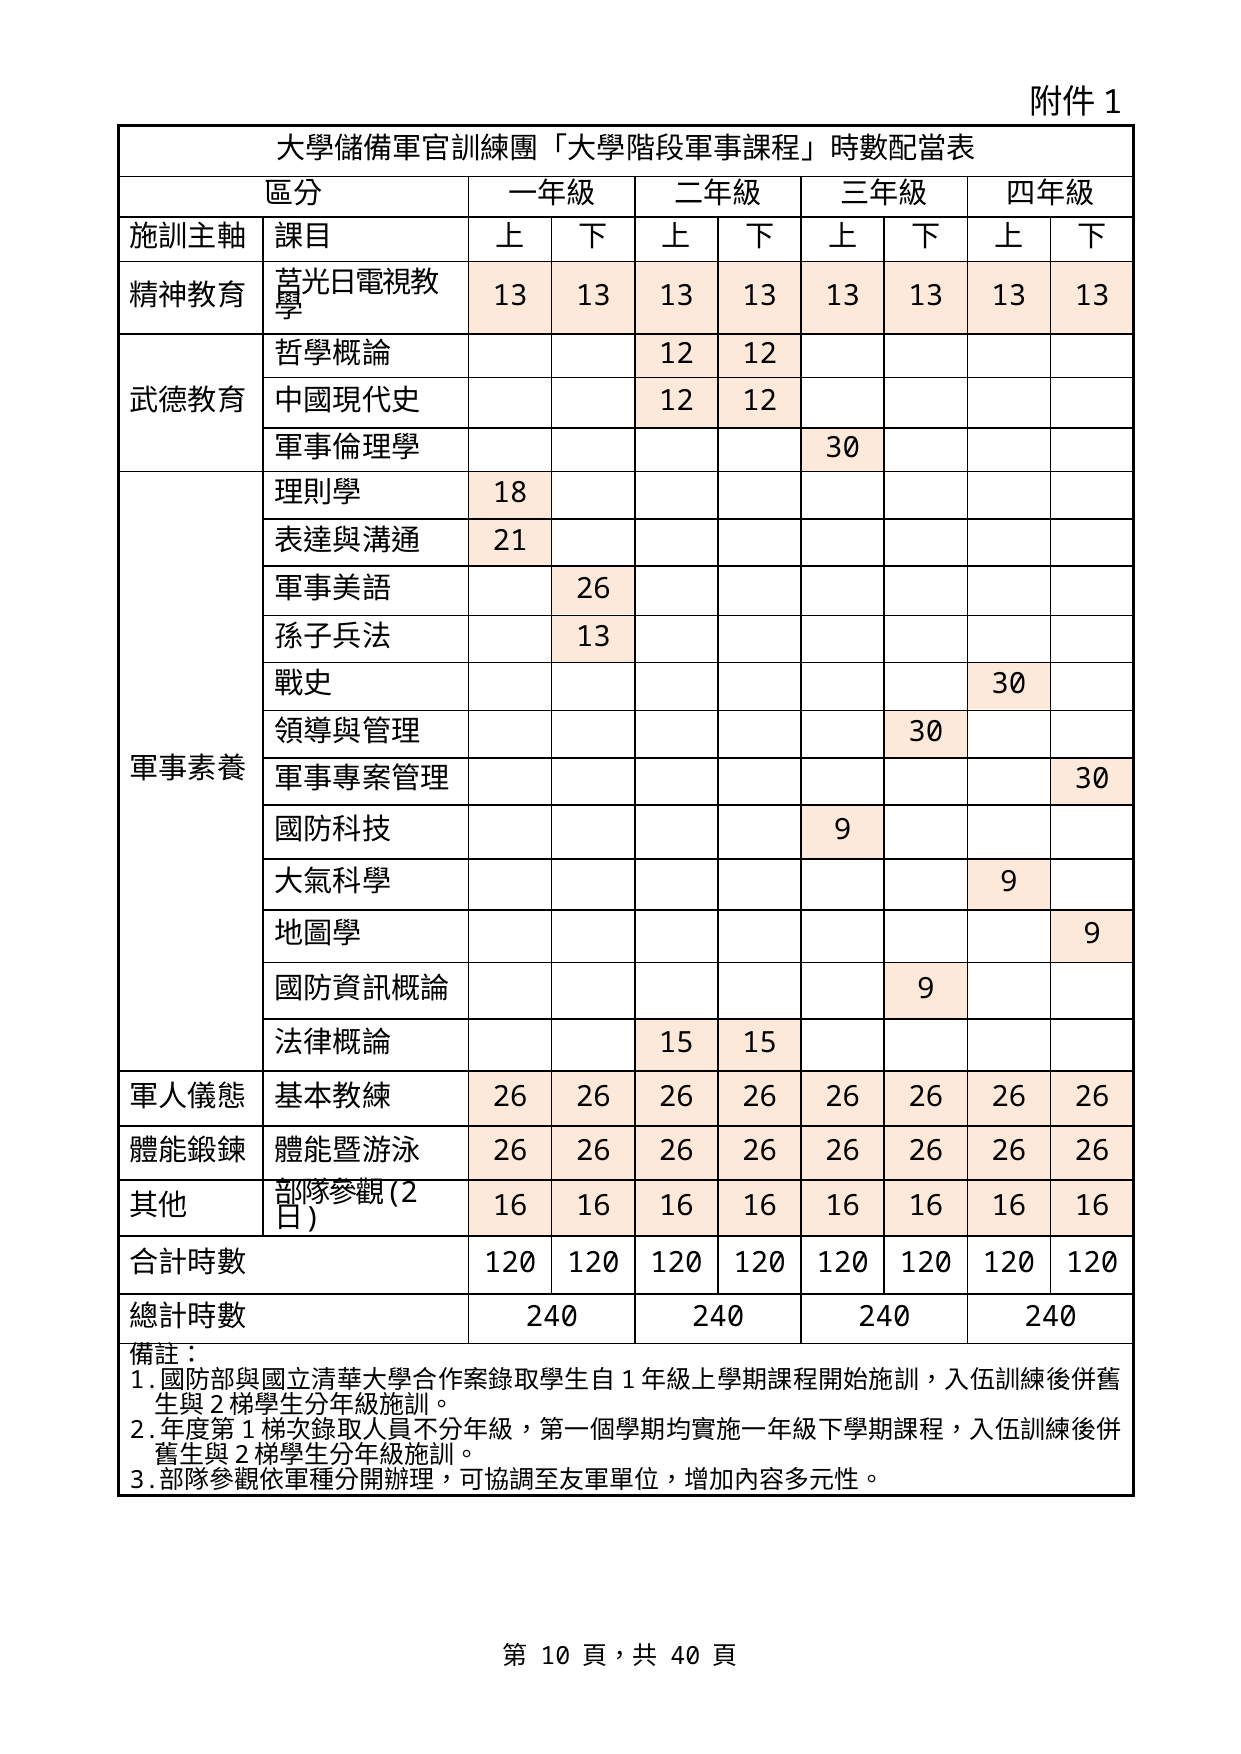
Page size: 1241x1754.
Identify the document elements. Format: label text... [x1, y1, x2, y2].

table_cell 中國現代史 [264, 378, 468, 427]
table_cell 26 [552, 567, 634, 614]
table_cell 120 [552, 1237, 634, 1293]
table_cell [469, 759, 551, 804]
table_cell [1051, 567, 1132, 614]
table_cell [885, 520, 967, 565]
table_cell 16 [802, 1181, 883, 1235]
table_cell [636, 429, 717, 471]
table_cell [885, 335, 967, 377]
table_cell [469, 663, 551, 709]
table_cell 上 [802, 218, 883, 261]
table_cell [968, 806, 1050, 858]
table_cell [802, 711, 883, 757]
table_cell 16 [469, 1181, 551, 1235]
table_cell 26 [636, 1072, 717, 1125]
table_cell 體能鍛鍊 [120, 1127, 262, 1179]
table_cell 120 [968, 1237, 1050, 1293]
table_cell 26 [802, 1127, 883, 1179]
table_cell 13 [885, 262, 967, 333]
table_cell [552, 711, 634, 757]
table_cell 26 [968, 1127, 1050, 1179]
table_cell [968, 616, 1050, 662]
table_cell [552, 472, 634, 518]
table_cell 武德教育 [120, 335, 262, 471]
table_header 大學儲備軍官訓練團「大學階段軍事課程」時數配當表 [120, 127, 1132, 176]
table_cell [469, 1020, 551, 1070]
table_cell 26 [1051, 1127, 1132, 1179]
table_cell [469, 378, 551, 427]
table_cell [885, 663, 967, 709]
table_cell [1051, 520, 1132, 565]
table_cell 軍事倫理學 [264, 429, 468, 471]
table_cell [802, 335, 883, 377]
text 附件1 [118, 75, 1122, 123]
table_cell [968, 429, 1050, 471]
table_cell 26 [552, 1127, 634, 1179]
table_cell [885, 472, 967, 518]
table_cell 區分 [120, 177, 468, 216]
table_cell 30 [968, 663, 1050, 709]
table_cell 國防科技 [264, 806, 468, 858]
table_cell [1051, 472, 1132, 518]
table_cell [636, 806, 717, 858]
table_cell [552, 963, 634, 1018]
table_cell [968, 1020, 1050, 1070]
table_cell [469, 860, 551, 909]
table_cell 基本教練 [264, 1072, 468, 1125]
table_cell [636, 711, 717, 757]
table_cell 法律概論 [264, 1020, 468, 1070]
table_cell 大氣科學 [264, 860, 468, 909]
table_cell 30 [885, 711, 967, 757]
table_cell [719, 663, 800, 709]
table_cell 三年級 [802, 177, 967, 216]
table_cell 26 [885, 1127, 967, 1179]
table_cell 120 [885, 1237, 967, 1293]
table_cell 9 [968, 860, 1050, 909]
table_cell 12 [719, 335, 800, 377]
table_cell [552, 429, 634, 471]
table_cell 合計時數 [120, 1237, 468, 1293]
table_cell 13 [1051, 262, 1132, 333]
table_cell 13 [469, 262, 551, 333]
table_cell 240 [802, 1295, 967, 1342]
table_cell 下 [1051, 218, 1132, 261]
table_cell [885, 616, 967, 662]
table_cell [719, 806, 800, 858]
table_cell 9 [802, 806, 883, 858]
table_cell 軍事專案管理 [264, 759, 468, 804]
table_cell [802, 472, 883, 518]
table_cell 12 [636, 378, 717, 427]
table_cell 16 [552, 1181, 634, 1235]
table_cell [636, 520, 717, 565]
table_cell 精神教育 [120, 262, 262, 333]
table_cell [636, 963, 717, 1018]
table_cell [719, 759, 800, 804]
table_cell 120 [1051, 1237, 1132, 1293]
table_cell [469, 911, 551, 962]
table_cell [636, 759, 717, 804]
table_cell 15 [636, 1020, 717, 1070]
table_cell [802, 860, 883, 909]
table_cell [719, 616, 800, 662]
table_cell 13 [802, 262, 883, 333]
table_cell [885, 429, 967, 471]
table_cell [1051, 663, 1132, 709]
table_cell [968, 472, 1050, 518]
table_cell [802, 663, 883, 709]
table_cell 體能暨游泳 [264, 1127, 468, 1179]
table_cell [469, 963, 551, 1018]
table_cell 軍事素養 [120, 472, 262, 1070]
table_cell 地圖學 [264, 911, 468, 962]
table_cell [719, 429, 800, 471]
table_cell 課目 [264, 218, 468, 261]
table_cell 軍事美語 [264, 567, 468, 614]
table_cell [968, 963, 1050, 1018]
table_cell 戰史 [264, 663, 468, 709]
table_cell 二年級 [636, 177, 800, 216]
table_cell 16 [885, 1181, 967, 1235]
table_cell 備註： 1.國防部與國立清華大學合作案錄取學生自1年級上學期課程開始施訓，入伍訓練後併舊生與2梯學生分年級施訓。 2.年度第1梯次錄取人員不分年級，第一個學期均實施一年級下學期課程，入伍訓練後併舊生與2梯學生分年級施訓。 3.部隊參觀依軍種分開辦理，可協調至友軍單位，增加內容多元性。 [120, 1344, 1132, 1494]
table_cell 120 [802, 1237, 883, 1293]
table_cell 上 [968, 218, 1050, 261]
table_cell [469, 429, 551, 471]
table_cell [1051, 616, 1132, 662]
table_cell [885, 567, 967, 614]
table_cell 總計時數 [120, 1295, 468, 1342]
table_cell 上 [636, 218, 717, 261]
table_cell 120 [469, 1237, 551, 1293]
table_cell [552, 759, 634, 804]
table_cell [552, 806, 634, 858]
table_cell [636, 911, 717, 962]
table_cell 哲學概論 [264, 335, 468, 377]
table_cell [885, 1020, 967, 1070]
table_cell [719, 711, 800, 757]
table_cell 21 [469, 520, 551, 565]
table_cell [552, 1020, 634, 1070]
table_cell 13 [552, 616, 634, 662]
table_cell [469, 711, 551, 757]
table_cell [968, 711, 1050, 757]
table_cell [552, 663, 634, 709]
table_cell [968, 520, 1050, 565]
table_cell [885, 378, 967, 427]
table_cell [1051, 378, 1132, 427]
table_cell 莒光日電視教學 [264, 262, 468, 333]
table_cell [469, 806, 551, 858]
table_cell [885, 860, 967, 909]
table_cell 240 [636, 1295, 800, 1342]
table_cell 下 [885, 218, 967, 261]
table_cell 部隊參觀(2日) [264, 1181, 468, 1235]
table_cell [636, 567, 717, 614]
table_cell 一年級 [469, 177, 634, 216]
table_cell 上 [469, 218, 551, 261]
table_cell 120 [636, 1237, 717, 1293]
table_cell [719, 520, 800, 565]
table_cell 領導與管理 [264, 711, 468, 757]
table_cell [1051, 429, 1132, 471]
table_cell 16 [968, 1181, 1050, 1235]
table_cell [802, 963, 883, 1018]
table_cell 30 [1051, 759, 1132, 804]
table_cell 13 [719, 262, 800, 333]
table_cell 240 [469, 1295, 634, 1342]
table_cell [469, 616, 551, 662]
table_cell [1051, 335, 1132, 377]
table_cell [552, 335, 634, 377]
table_cell [552, 520, 634, 565]
table_cell 下 [719, 218, 800, 261]
table_cell 15 [719, 1020, 800, 1070]
table_cell [552, 860, 634, 909]
table_cell 9 [1051, 911, 1132, 962]
table_cell [802, 1020, 883, 1070]
table_cell 120 [719, 1237, 800, 1293]
table_cell 18 [469, 472, 551, 518]
table_cell [552, 378, 634, 427]
table_cell [552, 911, 634, 962]
table_cell [719, 860, 800, 909]
table_cell 國防資訊概論 [264, 963, 468, 1018]
table_cell [636, 616, 717, 662]
table_cell [719, 911, 800, 962]
table_cell 其他 [120, 1181, 262, 1235]
table_cell [636, 663, 717, 709]
table_cell 26 [552, 1072, 634, 1125]
table_cell [1051, 963, 1132, 1018]
table_cell [968, 378, 1050, 427]
table_cell 16 [719, 1181, 800, 1235]
table_cell [802, 616, 883, 662]
table_cell 26 [469, 1072, 551, 1125]
table_cell [636, 472, 717, 518]
table_cell 下 [552, 218, 634, 261]
table_cell 12 [719, 378, 800, 427]
table_cell [968, 335, 1050, 377]
table_cell [802, 567, 883, 614]
table_cell 26 [719, 1072, 800, 1125]
table_cell [469, 567, 551, 614]
table_cell 26 [469, 1127, 551, 1179]
table_cell 9 [885, 963, 967, 1018]
table_cell 26 [636, 1127, 717, 1179]
table_cell 26 [968, 1072, 1050, 1125]
table_cell [636, 860, 717, 909]
table_cell 26 [885, 1072, 967, 1125]
table_cell [885, 759, 967, 804]
table_cell 26 [1051, 1072, 1132, 1125]
table_cell 孫子兵法 [264, 616, 468, 662]
table_cell [802, 759, 883, 804]
table_cell 26 [802, 1072, 883, 1125]
table_cell [968, 567, 1050, 614]
table_cell 表達與溝通 [264, 520, 468, 565]
table_cell [968, 911, 1050, 962]
table_cell [719, 567, 800, 614]
table_cell 13 [636, 262, 717, 333]
table_cell 16 [636, 1181, 717, 1235]
table_cell [469, 335, 551, 377]
table_cell [802, 911, 883, 962]
table_cell [719, 963, 800, 1018]
table_cell [1051, 711, 1132, 757]
table_cell 13 [968, 262, 1050, 333]
table_cell [802, 378, 883, 427]
table_cell 240 [968, 1295, 1132, 1342]
table_cell [719, 472, 800, 518]
table_cell [968, 759, 1050, 804]
table_cell 12 [636, 335, 717, 377]
table_cell 16 [1051, 1181, 1132, 1235]
table_cell [1051, 806, 1132, 858]
table_cell 30 [802, 429, 883, 471]
table_cell [1051, 1020, 1132, 1070]
table_cell 軍人儀態 [120, 1072, 262, 1125]
table_cell [1051, 860, 1132, 909]
table_cell 理則學 [264, 472, 468, 518]
table_cell 13 [552, 262, 634, 333]
table_cell 施訓主軸 [120, 218, 262, 261]
table_cell 四年級 [968, 177, 1132, 216]
table_cell [885, 911, 967, 962]
table_cell [802, 520, 883, 565]
table_cell 26 [719, 1127, 800, 1179]
table_cell [885, 806, 967, 858]
